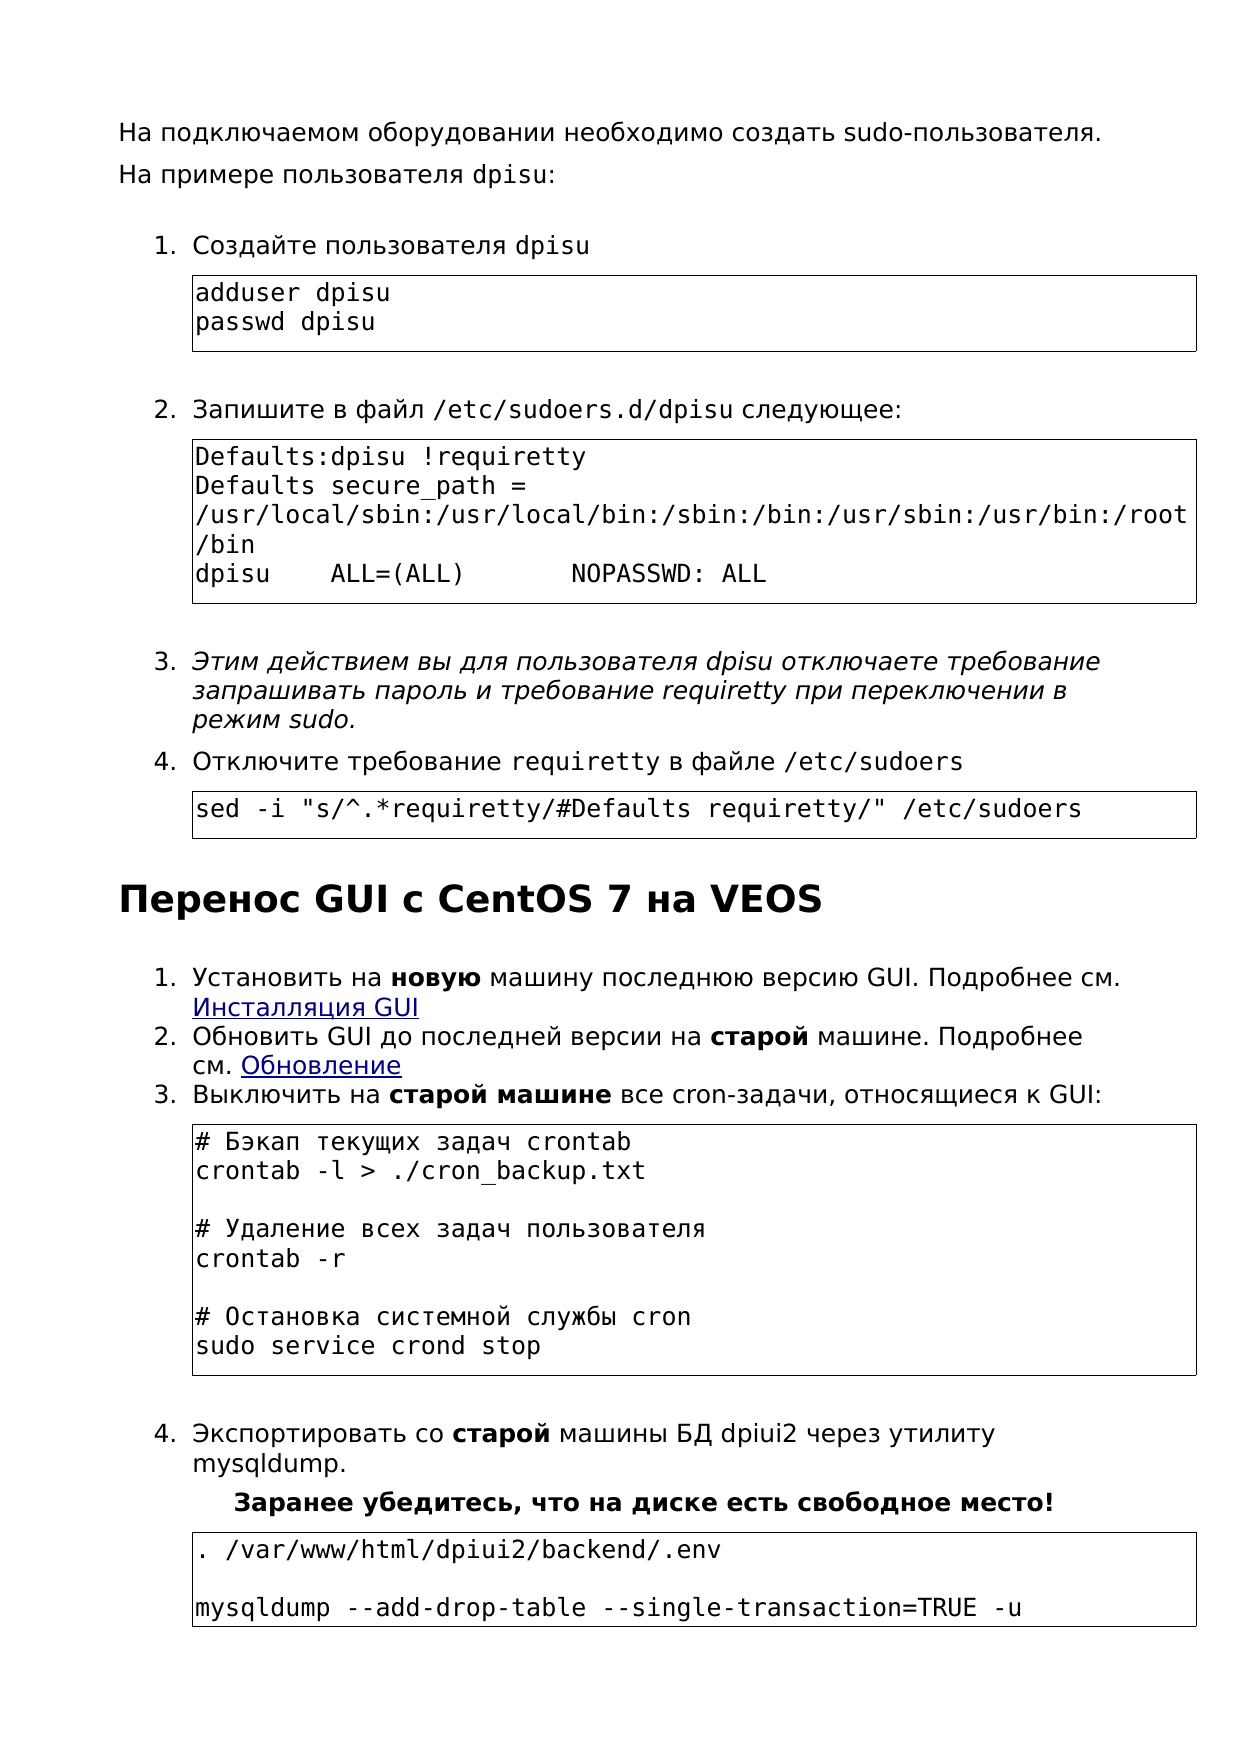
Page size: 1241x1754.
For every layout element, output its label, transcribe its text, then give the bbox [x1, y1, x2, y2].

list Отключите требование requiretty в файле /etc/sudoers [177, 747, 1122, 776]
subtitle Перенос GUI с CentOS 7 на VEOS [118, 878, 1122, 922]
text На подключаемом оборудовании необходимо создать sudo-пользователя. [118, 118, 1122, 147]
list Создайте пользователя dpisu [177, 231, 1122, 260]
list Выключить на старой машине все cron-задачи, относящиеся к GUI: [177, 1080, 1122, 1109]
list Установить на новую машину последнюю версию GUI. Подробнее см. Инсталляция GUI [177, 963, 1122, 1022]
list Этим действием вы для пользователя dpisu отключаете требование запрашивать пароль и требование requiretty при переключении в режим sudo. [177, 647, 1122, 735]
table_header Defaults:dpisu !requiretty Defaults secure_path = /usr/local/sbin:/usr/local/bin:/sbin:/bin:/usr/sbin:/usr/bin:/root/bin dpisu ALL=(ALL) NOPASSWD: ALL [193, 440, 1196, 603]
table_header sed -i "s/^.*requiretty/#Defaults requiretty/" /etc/sudoers [193, 792, 1196, 838]
table_header adduser dpisu passwd dpisu [193, 276, 1196, 351]
text На примере пользователя dpisu: [118, 160, 1122, 189]
table_header # Бэкап текущих задач crontab crontab -l > ./cron_backup.txt # Удаление всех задач пользователя crontab -r # Остановка системной службы cron sudo service crond stop [193, 1125, 1196, 1375]
list Запишите в файл /etc/sudoers.d/dpisu следующее: [177, 395, 1122, 424]
list Экспортировать со старой машины БД dpiui2 через утилиту mysqldump. Заранее убедитесь, что на диске есть свободное место! [177, 1419, 1122, 1517]
table_header . /var/www/html/dpiui2/backend/.env mysqldump --add-drop-table --single-transaction=TRUE -u [193, 1533, 1196, 1626]
list Обновить GUI до последней версии на старой машине. Подробнее см. Обновление [177, 1022, 1122, 1080]
